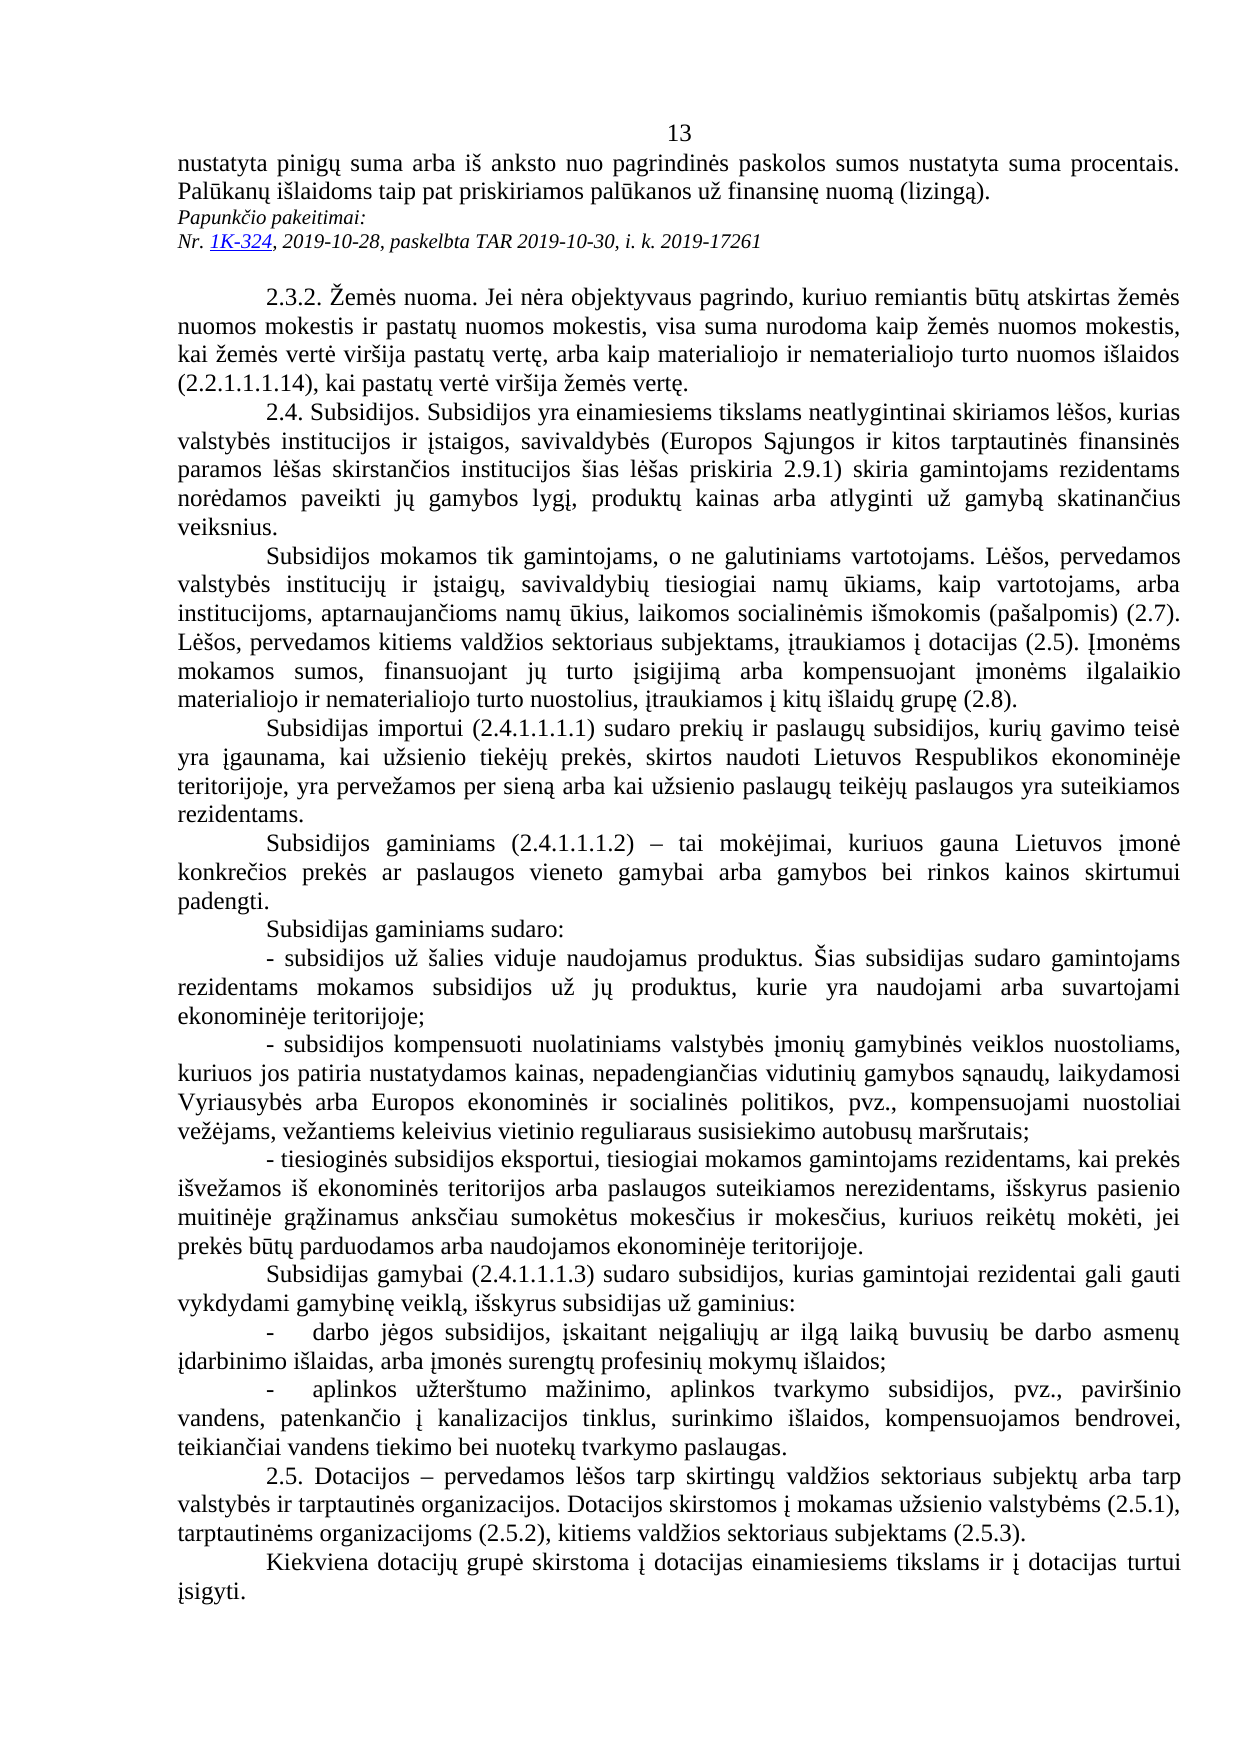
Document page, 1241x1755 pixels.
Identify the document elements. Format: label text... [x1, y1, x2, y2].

text Kiekviena dotacijų grupė skirstoma į dotacijas einamiesiems tikslams ir į dotacijas turtui įsigyti. [177, 1547, 1181, 1604]
text Nr. 1K-324, 2019-10-28, paskelbta TAR 2019-10-30, i. k. 2019-17261 [177, 229, 1181, 253]
text - subsidijos kompensuoti nuolatiniams valstybės įmonių gamybinės veiklos nuostoliams, kuriuos jos patiria nustatydamos kainas, nepadengiančias vidutinių gamybos sąnaudų, laikydamosi Vyriausybės arba Europos ekonominės ir socialinės politikos, pvz., kompensuojami nuostoliai vežėjams, vežantiems keleivius vietinio reguliaraus susisiekimo autobusų maršrutais; [177, 1029, 1181, 1144]
text - aplinkos užterštumo mažinimo, aplinkos tvarkymo subsidijos, pvz., paviršinio vandens, patenkančio į kanalizacijos tinklus, surinkimo išlaidos, kompensuojamos bendrovei, teikiančiai vandens tiekimo bei nuotekų tvarkymo paslaugas. [177, 1374, 1181, 1461]
text Papunkčio pakeitimai: [177, 205, 1181, 229]
text Subsidijas importui (2.4.1.1.1.1) sudaro prekių ir paslaugų subsidijos, kurių gavimo teisė yra įgaunama, kai užsienio tiekėjų prekės, skirtos naudoti Lietuvos Respublikos ekonominėje teritorijoje, yra pervežamos per sieną arba kai užsienio paslaugų teikėjų paslaugos yra suteikiamos rezidentams. [177, 713, 1181, 828]
text - subsidijos už šalies viduje naudojamus produktus. Šias subsidijas sudaro gamintojams rezidentams mokamos subsidijos už jų produktus, kurie yra naudojami arba suvartojami ekonominėje teritorijoje; [177, 943, 1181, 1029]
text Subsidijos mokamos tik gamintojams, o ne galutiniams vartotojams. Lėšos, pervedamos valstybės institucijų ir įstaigų, savivaldybių tiesiogiai namų ūkiams, kaip vartotojams, arba institucijoms, aptarnaujančioms namų ūkius, laikomos socialinėmis išmokomis (pašalpomis) (2.7). Lėšos, pervedamos kitiems valdžios sektoriaus subjektams, įtraukiamos į dotacijas (2.5). Įmonėms mokamos sumos, finansuojant jų turto įsigijimą arba kompensuojant įmonėms ilgalaikio materialiojo ir nematerialiojo turto nuostolius, įtraukiamos į kitų išlaidų grupę (2.8). [177, 541, 1181, 713]
text - darbo jėgos subsidijos, įskaitant neįgaliųjų ar ilgą laiką buvusių be darbo asmenų įdarbinimo išlaidas, arba įmonės surengtų profesinių mokymų išlaidos; [177, 1317, 1181, 1374]
text 2.4. Subsidijos. Subsidijos yra einamiesiems tikslams neatlygintinai skiriamos lėšos, kurias valstybės institucijos ir įstaigos, savivaldybės (Europos Sąjungos ir kitos tarptautinės finansinės paramos lėšas skirstančios institucijos šias lėšas priskiria 2.9.1) skiria gamintojams rezidentams norėdamos paveikti jų gamybos lygį, produktų kainas arba atlyginti už gamybą skatinančius veiksnius. [177, 397, 1181, 541]
text 2.5. Dotacijos – pervedamos lėšos tarp skirtingų valdžios sektoriaus subjektų arba tarp valstybės ir tarptautinės organizacijos. Dotacijos skirstomos į mokamas užsienio valstybėms (2.5.1), tarptautinėms organizacijoms (2.5.2), kitiems valdžios sektoriaus subjektams (2.5.3). [177, 1461, 1181, 1547]
text nustatyta pinigų suma arba iš anksto nuo pagrindinės paskolos sumos nustatyta suma procentais. Palūkanų išlaidoms taip pat priskiriamos palūkanos už finansinę nuomą (lizingą). [177, 148, 1181, 205]
text 2.3.2. Žemės nuoma. Jei nėra objektyvaus pagrindo, kuriuo remiantis būtų atskirtas žemės nuomos mokestis ir pastatų nuomos mokestis, visa suma nurodoma kaip žemės nuomos mokestis, kai žemės vertė viršija pastatų vertę, arba kaip materialiojo ir nematerialiojo turto nuomos išlaidos (2.2.1.1.1.14), kai pastatų vertė viršija žemės vertę. [177, 282, 1181, 397]
text Subsidijas gamybai (2.4.1.1.1.3) sudaro subsidijos, kurias gamintojai rezidentai gali gauti vykdydami gamybinę veiklą, išskyrus subsidijas už gaminius: [177, 1259, 1181, 1317]
text Subsidijos gaminiams (2.4.1.1.1.2) – tai mokėjimai, kuriuos gauna Lietuvos įmonė konkrečios prekės ar paslaugos vieneto gamybai arba gamybos bei rinkos kainos skirtumui padengti. [177, 828, 1181, 914]
text - tiesioginės subsidijos eksportui, tiesiogiai mokamos gamintojams rezidentams, kai prekės išvežamos iš ekonominės teritorijos arba paslaugos suteikiamos nerezidentams, išskyrus pasienio muitinėje grąžinamus anksčiau sumokėtus mokesčius ir mokesčius, kuriuos reikėtų mokėti, jei prekės būtų parduodamos arba naudojamos ekonominėje teritorijoje. [177, 1144, 1181, 1259]
text Subsidijas gaminiams sudaro: [177, 914, 1181, 943]
